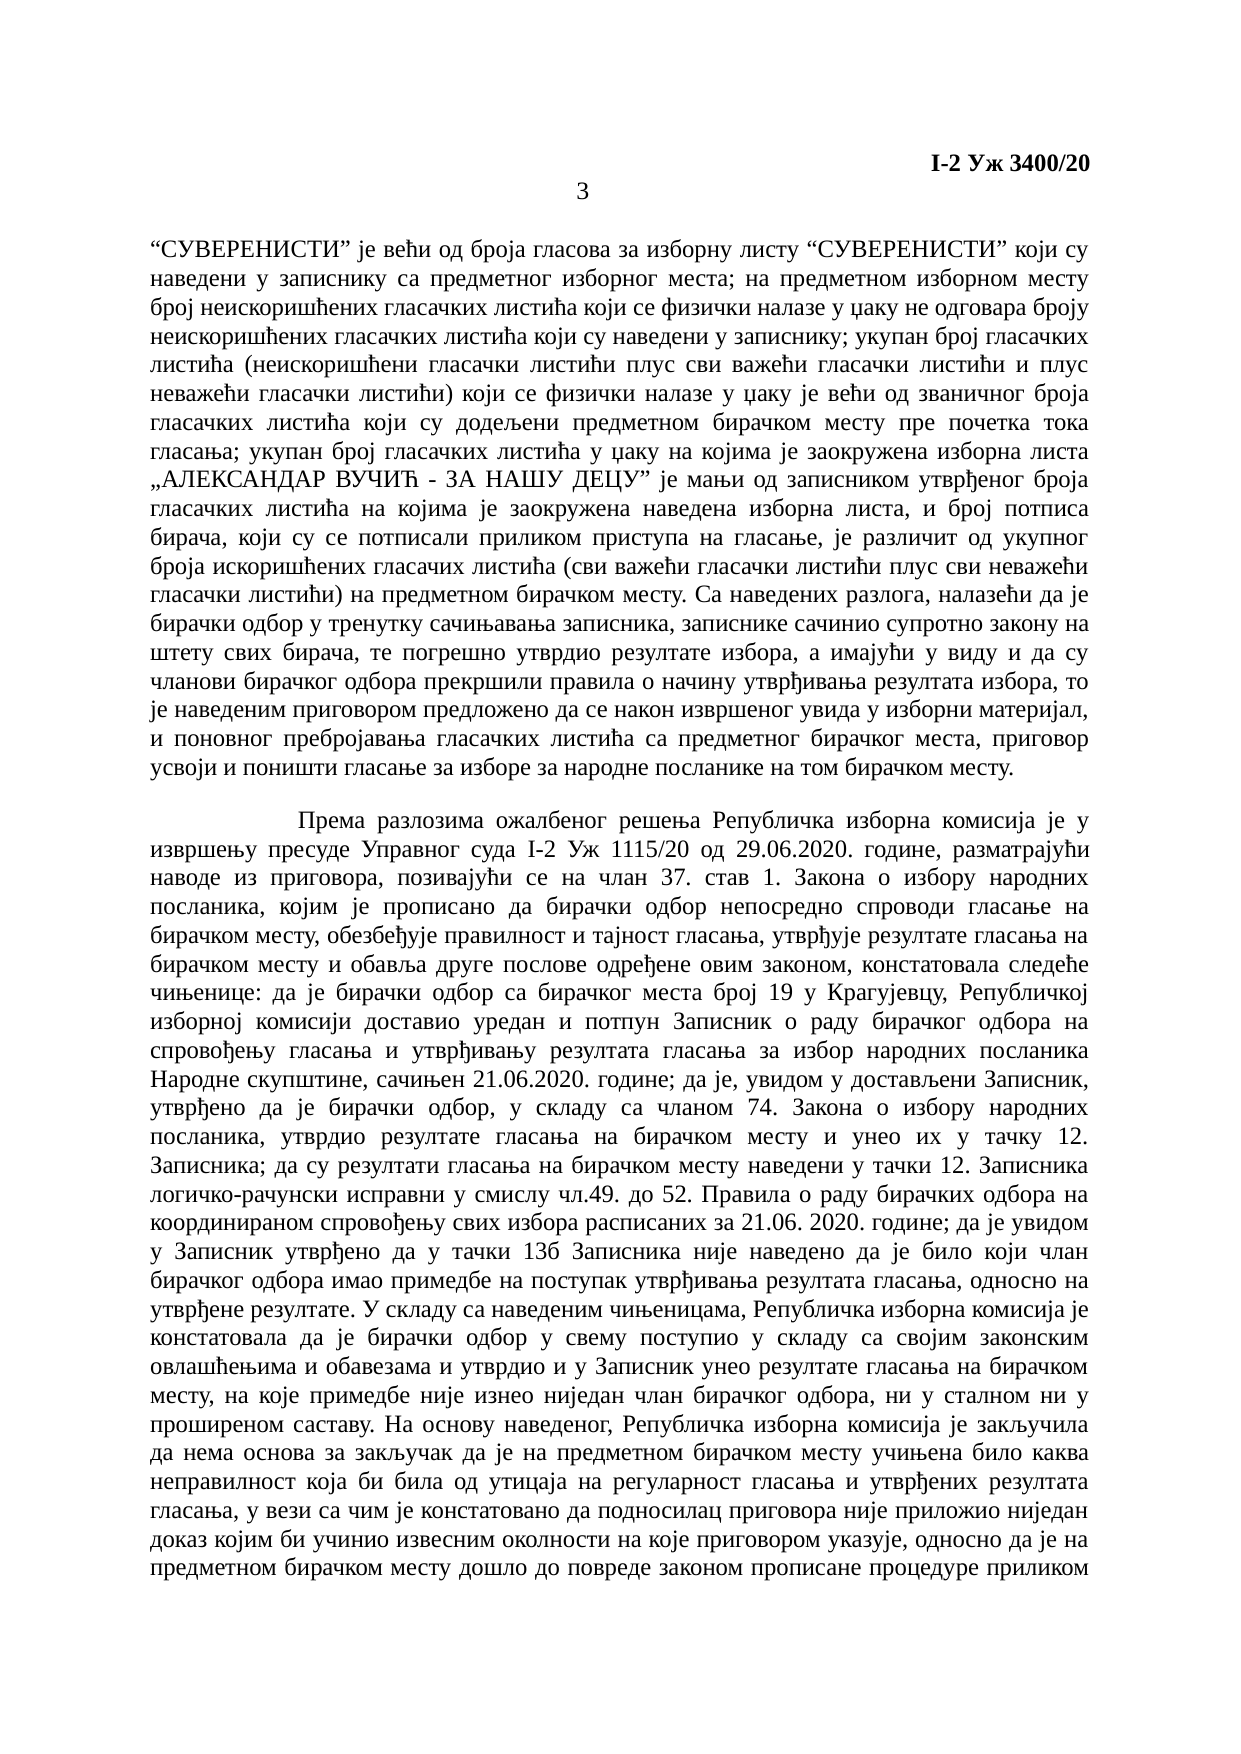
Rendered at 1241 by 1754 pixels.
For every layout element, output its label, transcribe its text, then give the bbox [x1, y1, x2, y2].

text Према разлозима ожалбеног решења Републичка изборна комисија је у извршењу пресуде Управног суда I-2 Уж 1115/20 од 29.06.2020. године, разматрајући наводе из приговора, позивајући се на члан 37. став 1. Закона о избору народних посланика, којим је прописано да бирачки одбор непосредно спроводи гласање на бирачком месту, обезбеђује правилност и тајност гласања, утврђује резултате гласања на бирачком месту и обавља друге послове одређене овим законом, констатовала следеће чињенице: да је бирачки одбор са бирачког места број 19 у Крагујевцу, Републичкој изборној комисији доставио уредан и потпун Записник о раду бирачког одбора на спровођењу гласања и утврђивању резултата гласања за избор народних посланика Народне скупштине, сачињен 21.06.2020. године; да је, увидом у достављени Записник, утврђено да је бирачки одбор, у складу са чланом 74. Закона о избору народних посланика, утврдио резултате гласања на бирачком месту и унео их у тачку 12. Записника; да су резултати гласања на бирачком месту наведени у тачки 12. Записника логичко-рачунски исправни у смислу чл.49. до 52. Правила о раду бирачких одбора на координираном спровођењу свих избора расписаних за 21.06. 2020. године; да је увидом у Записник утврђено да у тачки 13б Записника није наведено да је било који члан бирачког одбора имао примедбе на поступак утврђивања резултата гласања, односно на утврђене резултате. У складу са наведеним чињеницама, Републичка изборна комисија је констатовала да је бирачки одбор у свему поступио у складу са својим законским овлашћењима и обавезама и утврдио и у Записник унео резултате гласања на бирачком месту, на које примедбе није изнео ниједан члан бирачког одбора, ни у сталном ни у проширеном саставу. На основу наведеног, Републичка изборна комисија је закључила да нема основа за закључак да је на предметном бирачком месту учињена било каква неправилност која би била од утицаја на регуларност гласања и утврђених резултата гласања, у вези са чим је констатовано да подносилац приговора није приложио ниједан доказ којим би учинио извесним околности на које приговором указује, односно да је на предметном бирачком месту дошло до повреде законом прописане процедуре приликом [150, 805, 1090, 1581]
text “СУВЕРЕНИСТИ” је већи од броја гласова за изборну листу “СУВЕРЕНИСТИ” који су наведени у записнику са предметног изборног места; на предметном изборном месту број неискоришћених гласачких листића који се физички налазе у џаку не одговара броју неискоришћених гласачких листића који су наведени у записнику; укупан број гласачких листића (неискоришћени гласачки листићи плус сви важећи гласачки листићи и плус неважећи гласачки листићи) који се физички налазе у џаку је већи од званичног броја гласачких листића који су додељени предметном бирачком месту пре почетка тока гласања; укупан број гласачких листића у џаку на којима је заокружена изборна листа „АЛЕКСАНДАР ВУЧИЋ - ЗА НАШУ ДЕЦУ” је мањи од записником утврђеног броја гласачких листића на којима је заокружена наведена изборна листа, и број потписа бирача, који су се потписали приликом приступа на гласање, је различит од укупног броја искоришћених гласачих листића (сви важећи гласачки листићи плус сви неважећи гласачки листићи) на предметном бирачком месту. Са наведених разлога, налазећи да је бирачки одбор у тренутку сачињавања записника, записнике сачинио супротно закону на штету свих бирача, те погрешно утврдио резултате избора, а имајући у виду и да су чланови бирачког одбора прекршили правила о начину утврђивања резултата избора, то је наведеним приговором предложено да се након извршеног увида у изборни материјал, и поновног пребројавања гласачких листића са предметног бирачког места, приговор усвоји и поништи гласање за изборе за народне посланике на том бирачком месту. [150, 234, 1090, 781]
